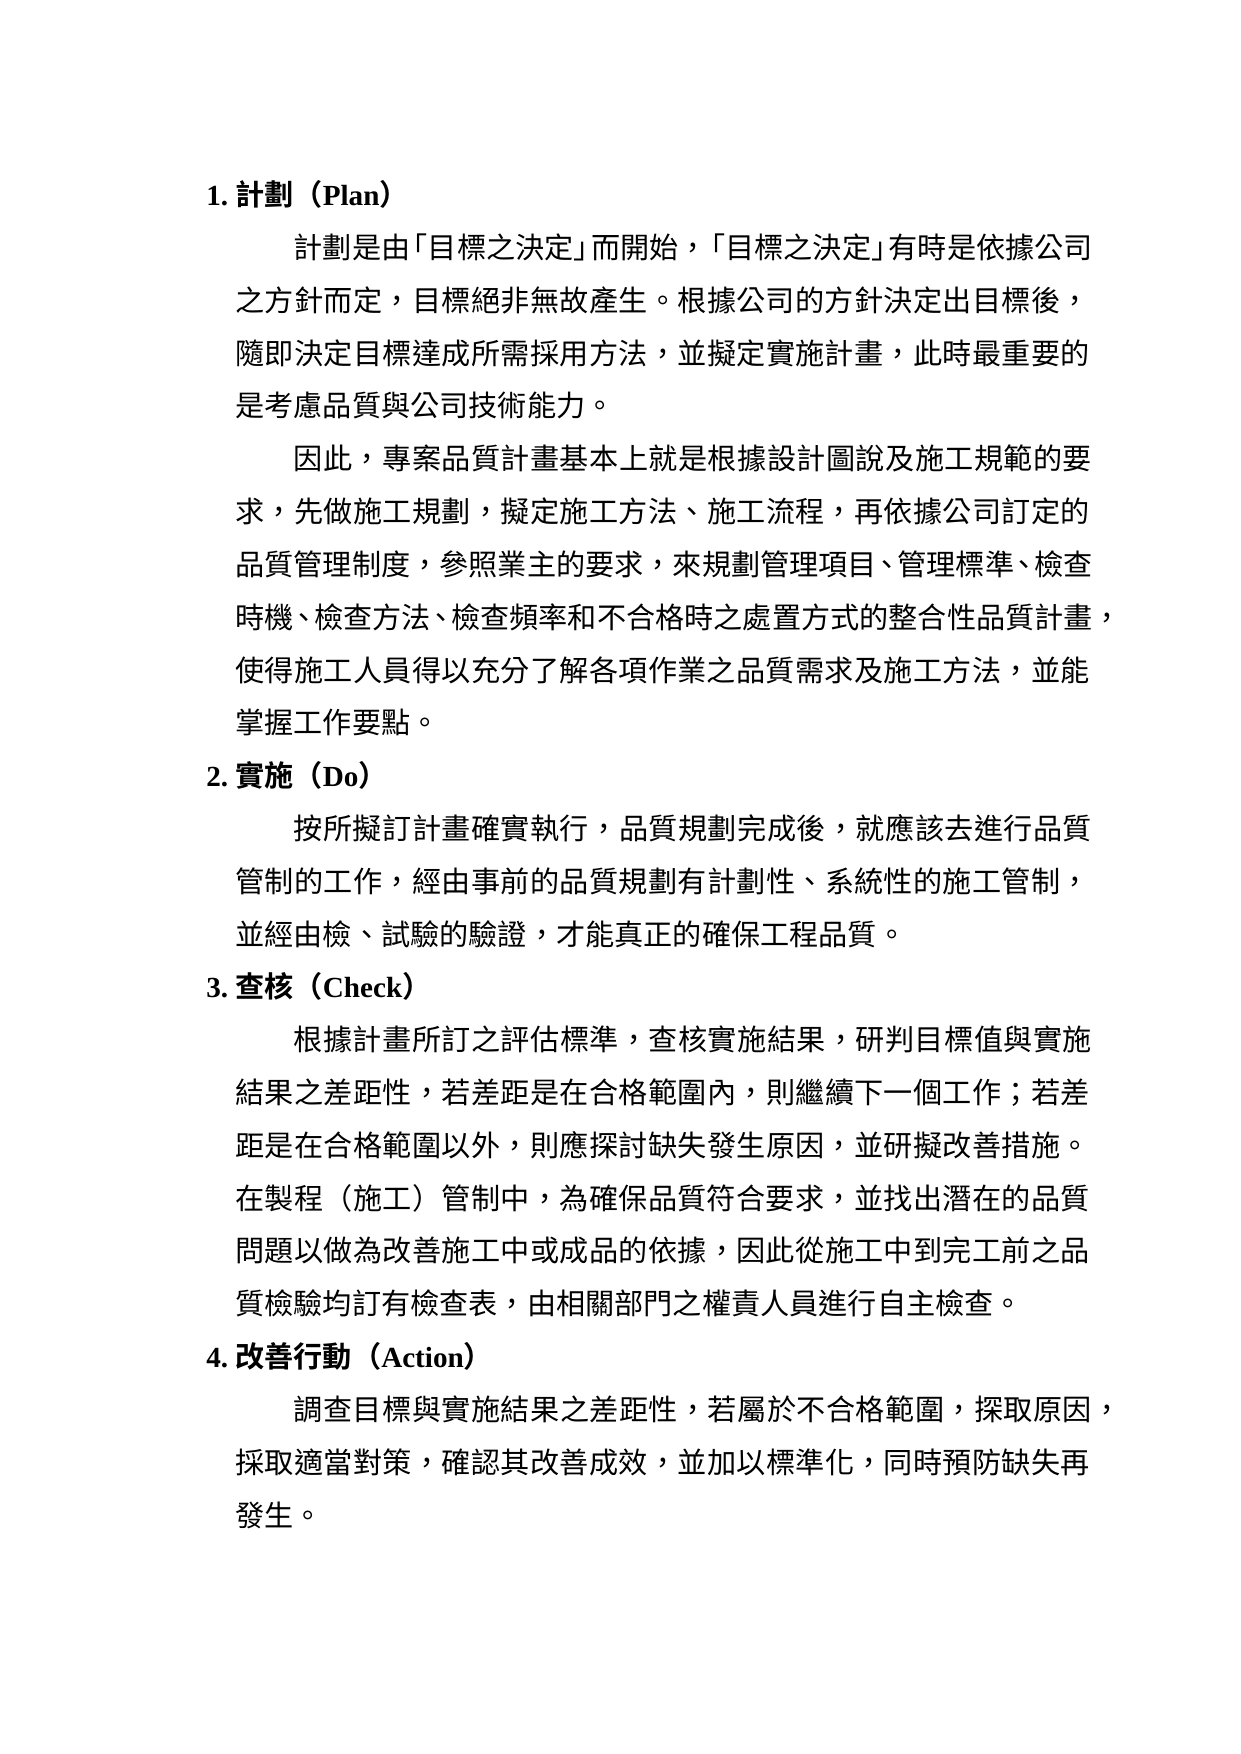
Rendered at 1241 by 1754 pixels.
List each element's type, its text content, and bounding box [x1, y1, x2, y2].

text 按所擬訂計畫確實執行，品質規劃完成後，就應該去進行品質管制的工作，經由事前的品質規劃有計劃性、系統性的施工管制，並經由檢、試驗的驗證，才能真正的確保工程品質。 [235, 806, 1092, 953]
text 因此，專案品質計畫基本上就是根據設計圖說及施工規範的要求，先做施工規劃，擬定施工方法、施工流程，再依據公司訂定的品質管理制度，參照業主的要求，來規劃管理項目、管理標準、檢查時機、檢查方法、檢查頻率和不合格時之處置方式的整合性品質計畫，使得施工人員得以充分了解各項作業之品質需求及施工方法，並能掌握工作要點。 [235, 436, 1092, 742]
text 3. 查核（Check） [206, 964, 1092, 1006]
text 2. 實施（Do） [206, 753, 1092, 795]
text 計劃是由「目標之決定」而開始，「目標之決定」有時是依據公司之方針而定，目標絕非無故產生。根據公司的方針決定出目標後，隨即決定目標達成所需採用方法，並擬定實施計畫，此時最重要的是考慮品質與公司技術能力。 [235, 224, 1092, 425]
text 調查目標與實施結果之差距性，若屬於不合格範圍，探取原因，採取適當對策，確認其改善成效，並加以標準化，同時預防缺失再發生。 [235, 1386, 1092, 1534]
text 4. 改善行動（Action） [206, 1334, 1092, 1376]
text 1. 計劃（Plan） [206, 172, 1092, 214]
text 根據計畫所訂之評估標準，查核實施結果，研判目標值與實施結果之差距性，若差距是在合格範圍內，則繼續下一個工作；若差距是在合格範圍以外，則應探討缺失發生原因，並研擬改善措施。在製程（施工）管制中，為確保品質符合要求，並找出潛在的品質問題以做為改善施工中或成品的依據，因此從施工中到完工前之品質檢驗均訂有檢查表，由相關部門之權責人員進行自主檢查。 [235, 1017, 1092, 1323]
